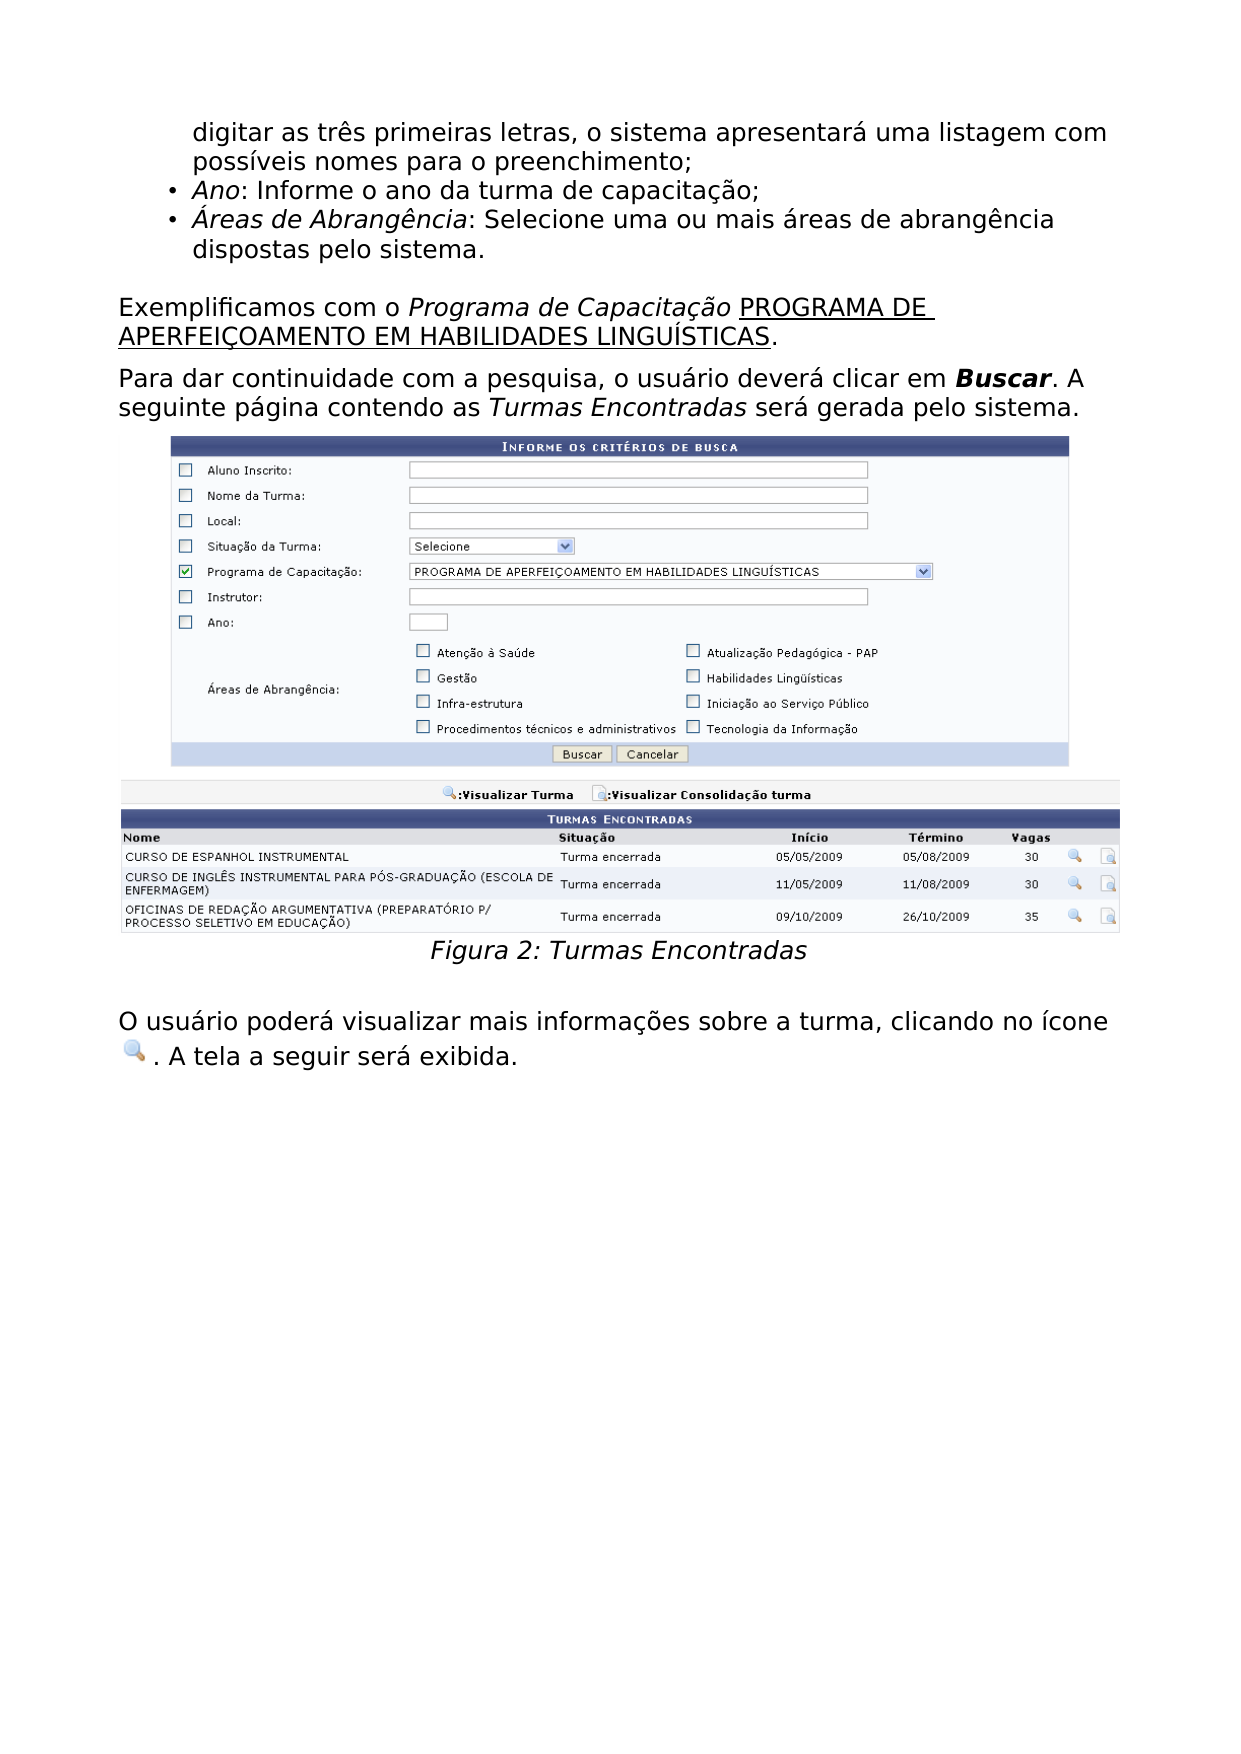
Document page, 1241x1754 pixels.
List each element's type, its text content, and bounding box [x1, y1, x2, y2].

text O usuário poderá visualizar mais informações sobre a turma, clicando no ícone . A tela a seguir será exibida. [118, 1007, 1122, 1072]
picture [118, 1036, 153, 1066]
text Para dar continuidade com a pesquisa, o usuário deverá clicar em Buscar. A seguinte página contendo as Turmas Encontradas será gerada pelo sistema. [118, 364, 1122, 423]
text Figura 2: Turmas Encontradas [118, 936, 1122, 965]
list Áreas de Abrangência: Selecione uma ou mais áreas de abrangência dispostas pelo sistema. [177, 206, 1122, 264]
text Exemplificamos com o Programa de Capacitação PROGRAMA DE APERFEIÇOAMENTO EM HABILIDADES LINGUÍSTICAS. [118, 293, 1122, 352]
list Ano: Informe o ano da turma de capacitação; [177, 176, 1122, 206]
picture [118, 435, 1123, 936]
list digitar as três primeiras letras, o sistema apresentará uma listagem com possíveis nomes para o preenchimento; [177, 118, 1122, 176]
